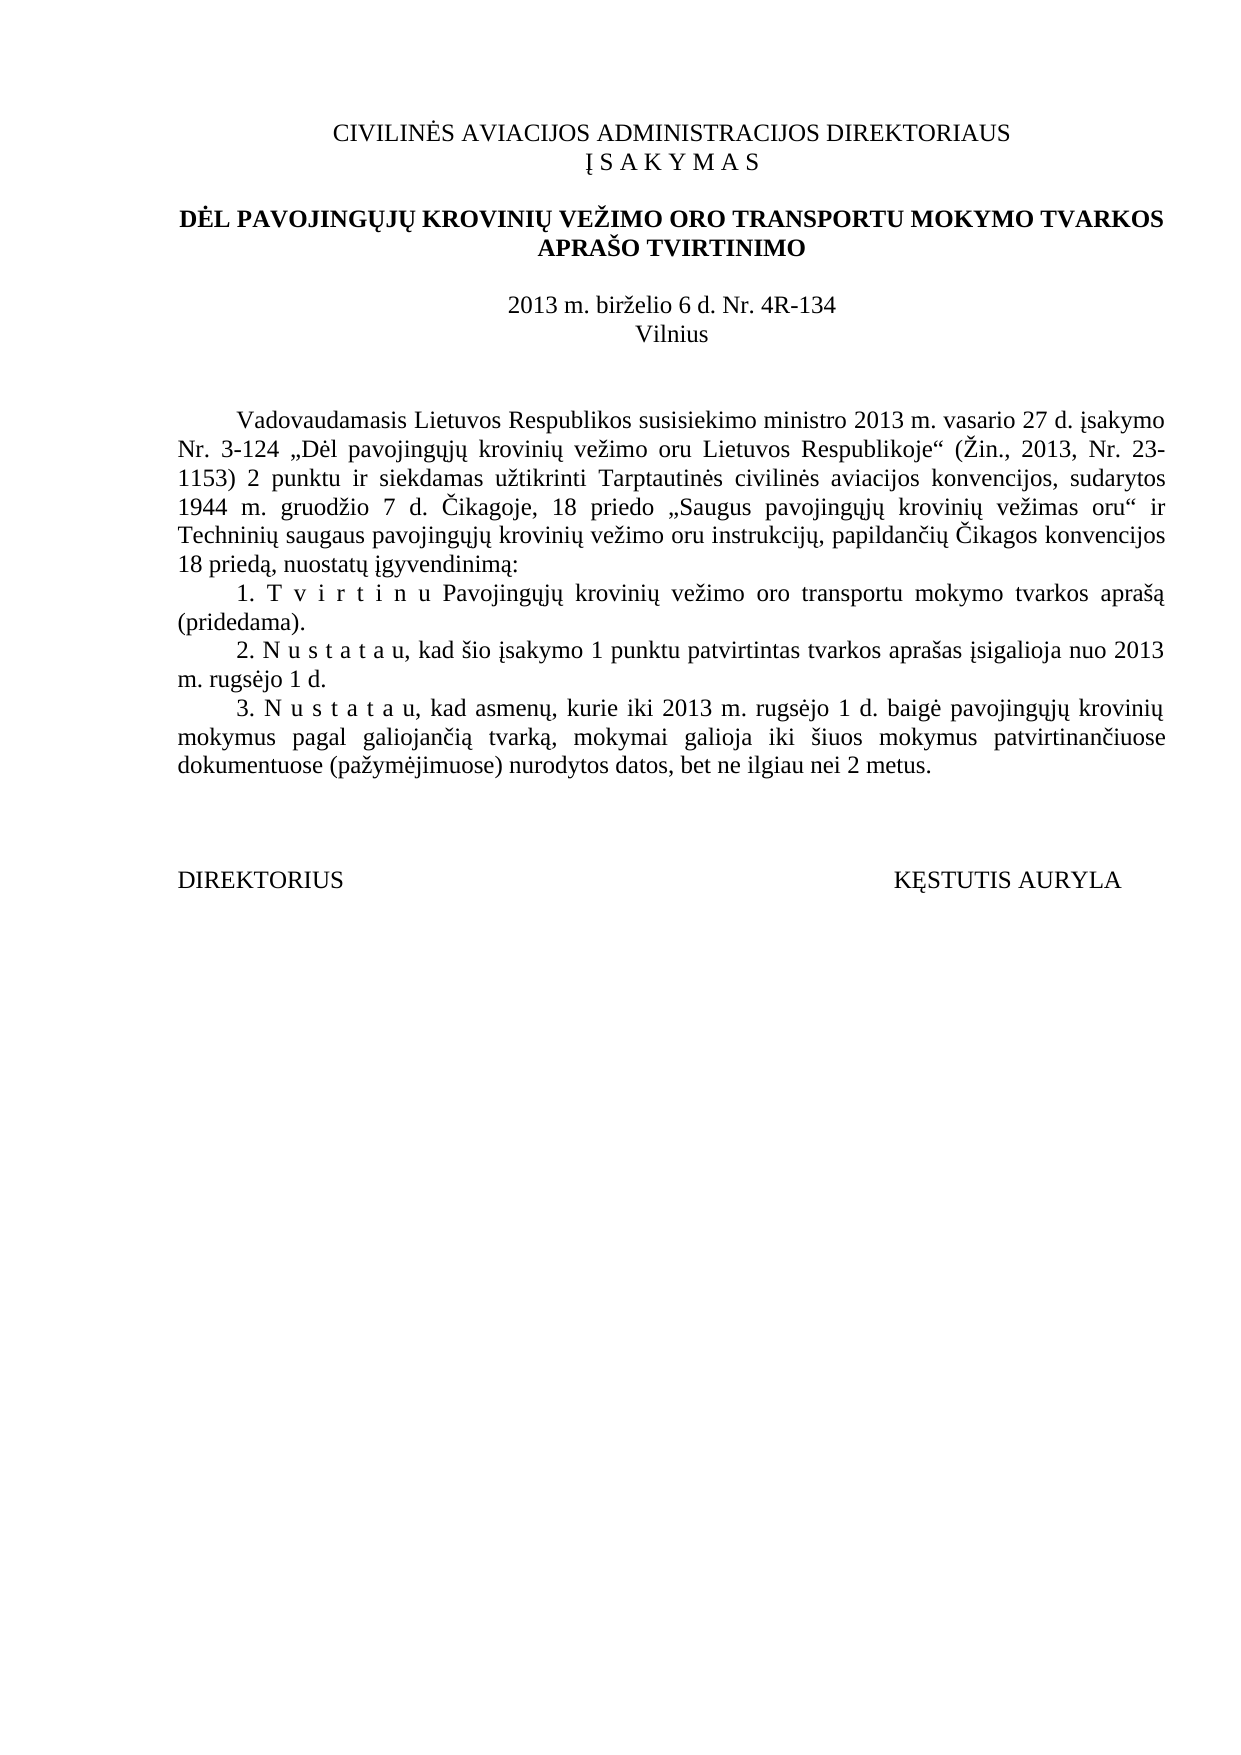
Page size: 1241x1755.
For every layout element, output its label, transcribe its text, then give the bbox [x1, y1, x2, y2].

text 3. N u s t a t a u, kad asmenų, kurie iki 2013 m. rugsėjo 1 d. baigė pavojingųjų krovinių mokymus pagal galiojančią tvarką, mokymai galioja iki šiuos mokymus patvirtinančiuose dokumentuose (pažymėjimuose) nurodytos datos, bet ne ilgiau nei 2 metus. [177, 693, 1166, 779]
text Vilnius [177, 319, 1166, 348]
text Direktorius Kęstutis Auryla [177, 866, 1166, 894]
text Į S A K Y M A S [177, 147, 1166, 176]
text Vadovaudamasis Lietuvos Respublikos susisiekimo ministro 2013 m. vasario 27 d. įsakymo Nr. 3-124 „Dėl pavojingųjų krovinių vežimo oru Lietuvos Respublikoje“ (Žin., 2013, Nr. 23-1153) 2 punktu ir siekdamas užtikrinti Tarptautinės civilinės aviacijos konvencijos, sudarytos 1944 m. gruodžio 7 d. Čikagoje, 18 priedo „Saugus pavojingųjų krovinių vežimas oru“ ir Techninių saugaus pavojingųjų krovinių vežimo oru instrukcijų, papildančių Čikagos konvencijos 18 priedą, nuostatų įgyvendinimą: [177, 406, 1166, 578]
text 1. T v i r t i n u Pavojingųjų krovinių vežimo oro transportu mokymo tvarkos aprašą (pridedama). [177, 578, 1166, 636]
text 2. N u s t a t a u, kad šio įsakymo 1 punktu patvirtintas tvarkos aprašas įsigalioja nuo 2013 m. rugsėjo 1 d. [177, 636, 1166, 693]
text DĖL PAVOJINGŲJŲ KROVINIŲ VEŽIMO ORO TRANSPORTU MOKYMO TVARKOS APRAŠO TVIRTINIMO [177, 204, 1166, 262]
text CIVILINĖS AVIACIJOS ADMINISTRACIJOS DIREKTORIAUS [177, 118, 1166, 147]
text 2013 m. birželio 6 d. Nr. 4R-134 [177, 291, 1166, 319]
